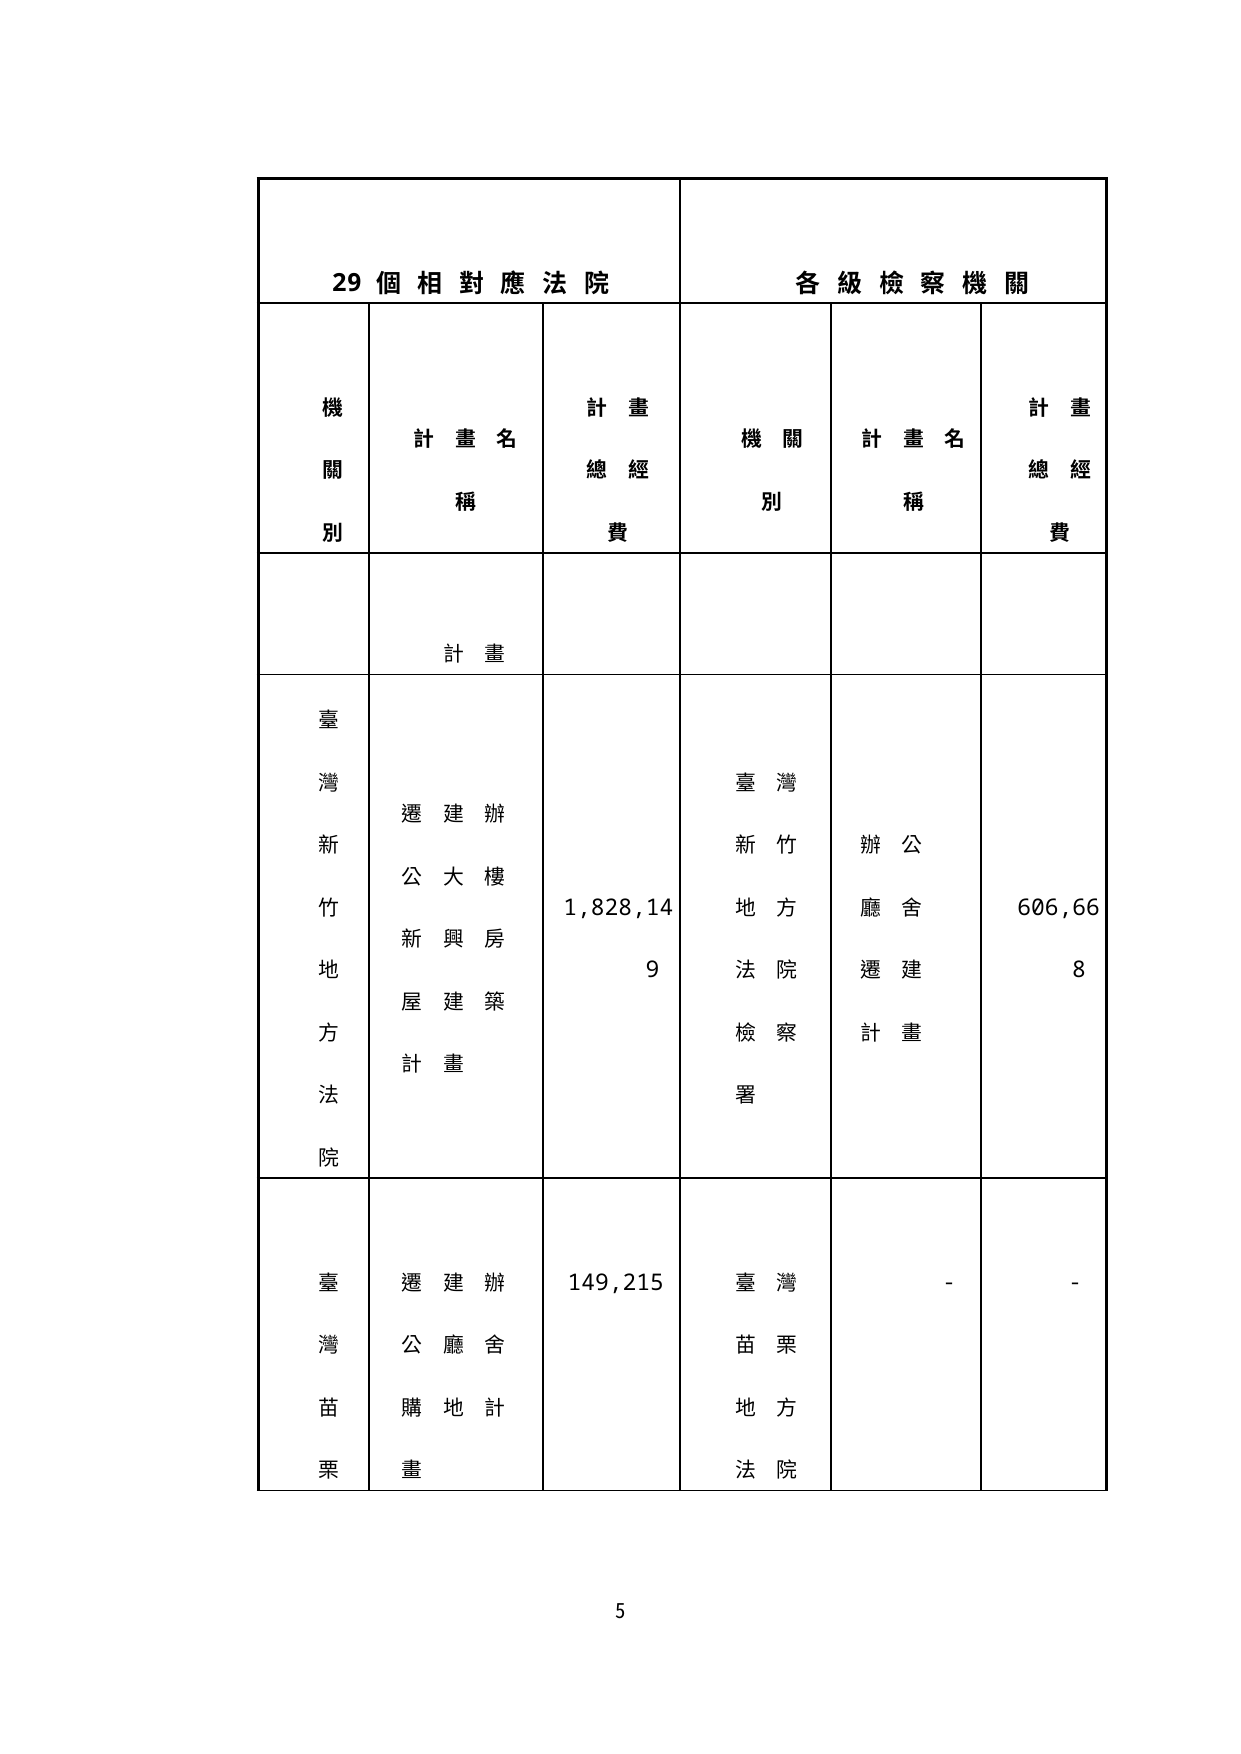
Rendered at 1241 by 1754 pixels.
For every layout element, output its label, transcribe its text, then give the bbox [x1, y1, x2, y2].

table_cell 計畫名稱 [370, 304, 542, 552]
table_cell 機關別 [681, 304, 830, 552]
table_cell 149,215 [544, 1179, 679, 1490]
table_cell 計畫名稱 [832, 304, 980, 552]
table_cell 遷建辦公廳舍購地計畫 [370, 1179, 542, 1490]
table_cell [982, 554, 1105, 673]
table_cell 臺灣苗栗地方法院 [681, 1179, 830, 1490]
table_header 29個相對應法院 [260, 180, 679, 302]
table_cell 辦公廳舍遷建計畫 [832, 675, 980, 1177]
table_cell 機關別 [260, 304, 368, 552]
table_header 各級檢察機關 [681, 180, 1105, 302]
table_cell 臺灣苗栗 [260, 1179, 368, 1490]
table_cell 計畫總經費 [982, 304, 1105, 552]
table_cell 606,668 [982, 675, 1105, 1177]
table_cell 計畫總經費 [544, 304, 679, 552]
table_cell 臺灣新竹地方法院 [260, 675, 368, 1177]
table_cell [260, 554, 368, 673]
table_cell [544, 554, 679, 673]
table_cell 計畫 [370, 554, 542, 673]
table_cell 遷建辦公大樓新興房屋建築計畫 [370, 675, 542, 1177]
table_cell 1,828,149 [544, 675, 679, 1177]
table_cell - [832, 1179, 980, 1490]
table_cell [832, 554, 980, 673]
table_cell - [982, 1179, 1105, 1490]
table_cell [681, 554, 830, 673]
table_cell 臺灣新竹地方法院檢察署 [681, 675, 830, 1177]
